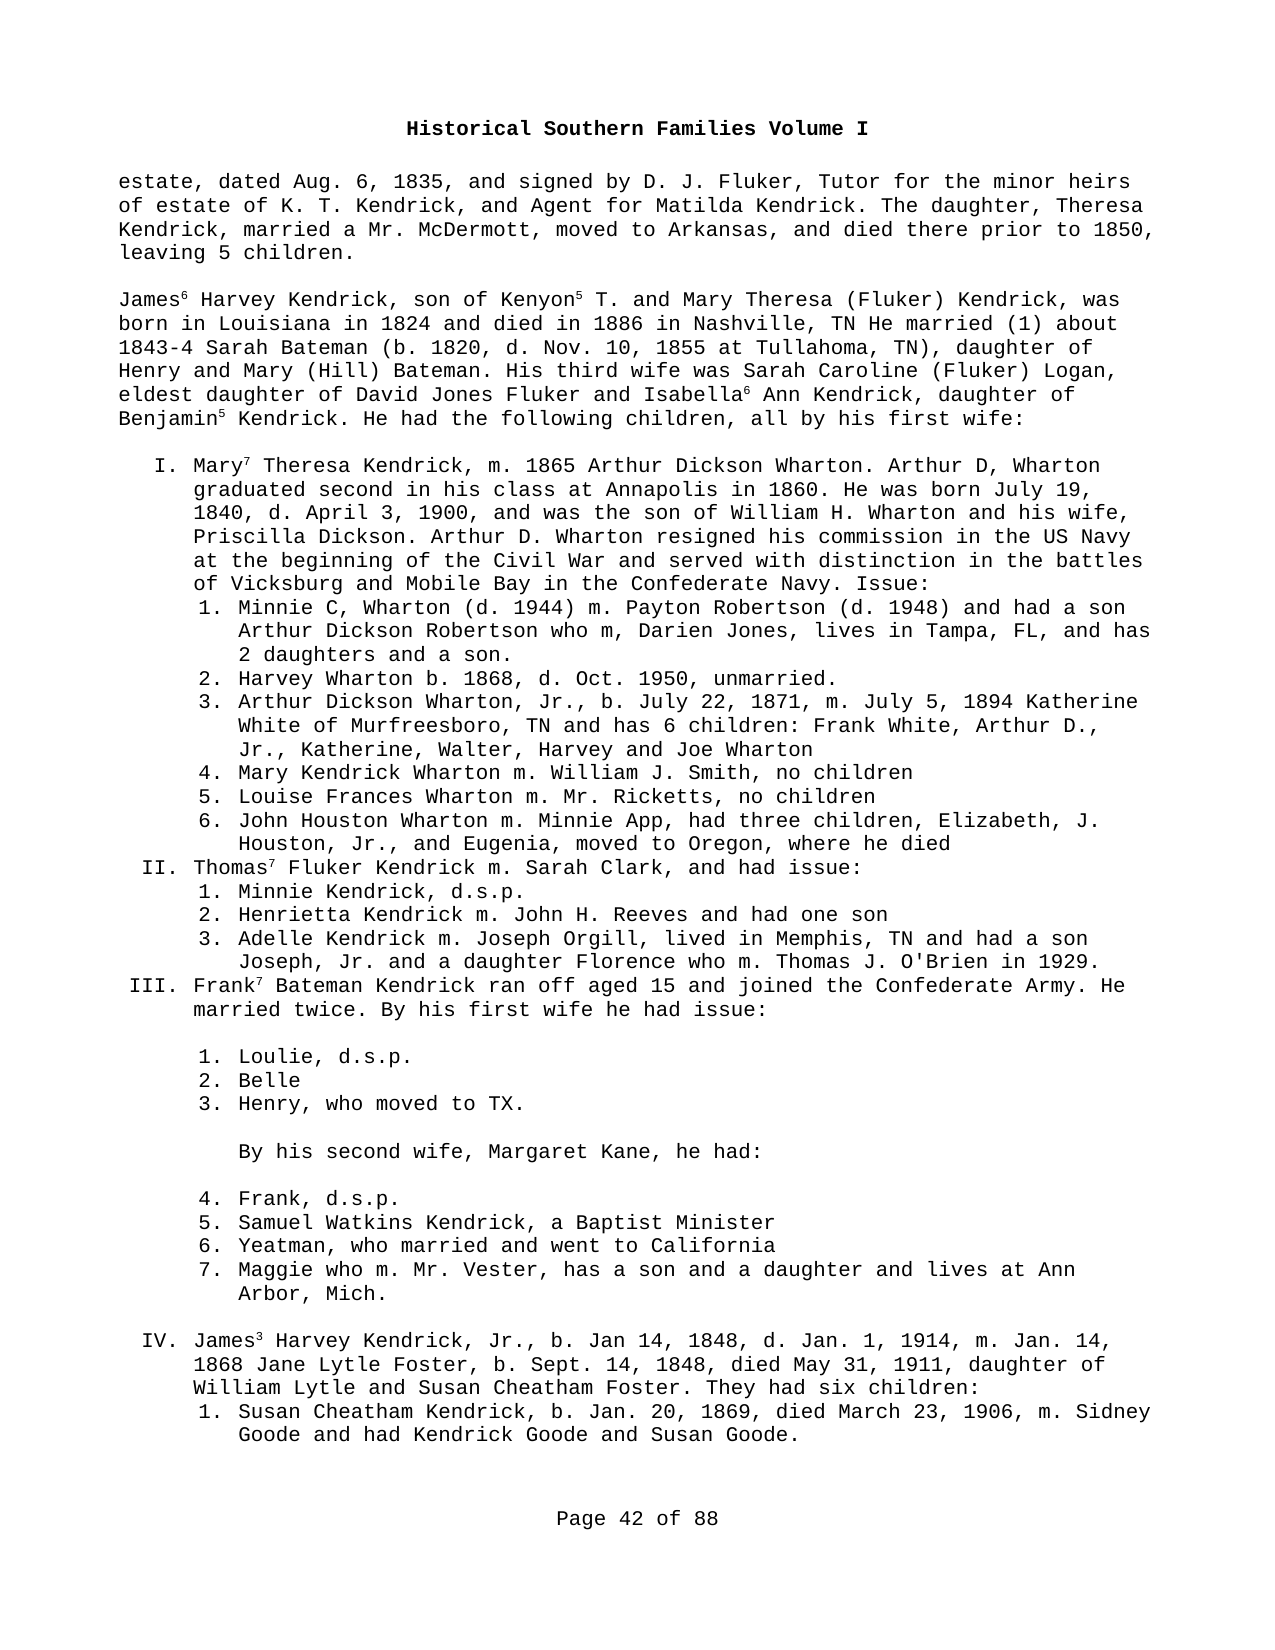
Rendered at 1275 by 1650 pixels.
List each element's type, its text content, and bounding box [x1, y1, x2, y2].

list Samuel Watkins Kendrick, a Baptist Minister [223, 1212, 1157, 1235]
list Frank, d.s.p. [223, 1188, 1157, 1212]
list Adelle Kendrick m. Joseph Orgill, lived in Memphis, TN and had a son Joseph, Jr. and a daughter Florence who m. Thomas J. O'Brien in 1929. [223, 928, 1157, 975]
list Mary7 Theresa Kendrick, m. 1865 Arthur Dickson Wharton. Arthur D, Wharton graduated second in his class at Annapolis in 1860. He was born July 19, 1840, d. April 3, 1900, and was the son of William H. Wharton and his wife, Priscilla Dickson. Arthur D. Wharton resigned his commission in the US Navy at the beginning of the Civil War and served with distinction in the battles of Vicksburg and Mobile Bay in the Confederate Navy. Issue: [178, 455, 1157, 597]
list Maggie who m. Mr. Vester, has a son and a daughter and lives at Ann Arbor, Mich. [223, 1259, 1157, 1306]
list John Houston Wharton m. Minnie App, had three children, Elizabeth, J. Houston, Jr., and Eugenia, moved to Oregon, where he died [223, 810, 1157, 857]
list Harvey Wharton b. 1868, d. Oct. 1950, unmarried. [223, 668, 1157, 691]
list Mary Kendrick Wharton m. William J. Smith, no children [223, 762, 1157, 786]
list Yeatman, who married and went to California [223, 1235, 1157, 1259]
list Thomas7 Fluker Kendrick m. Sarah Clark, and had issue: [178, 857, 1157, 881]
list Minnie C, Wharton (d. 1944) m. Payton Robertson (d. 1948) and had a son Arthur Dickson Robertson who m, Darien Jones, lives in Tampa, FL, and has 2 daughters and a son. [223, 597, 1157, 668]
list Susan Cheatham Kendrick, b. Jan. 20, 1869, died March 23, 1906, m. Sidney Goode and had Kendrick Goode and Susan Goode. [223, 1401, 1157, 1448]
list Henrietta Kendrick m. John H. Reeves and had one son [223, 904, 1157, 928]
list Henry, who moved to TX. [223, 1093, 1157, 1117]
list Minnie Kendrick, d.s.p. [223, 881, 1157, 904]
list Arthur Dickson Wharton, Jr., b. July 22, 1871, m. July 5, 1894 Katherine White of Murfreesboro, TN and has 6 children: Frank White, Arthur D., Jr., Katherine, Walter, Harvey and Joe Wharton [223, 691, 1157, 762]
list By his second wife, Margaret Kane, he had: [223, 1141, 1157, 1164]
list Belle [223, 1070, 1157, 1093]
list James3 Harvey Kendrick, Jr., b. Jan 14, 1848, d. Jan. 1, 1914, m. Jan. 14, 1868 Jane Lytle Foster, b. Sept. 14, 1848, died May 31, 1911, daughter of William Lytle and Susan Cheatham Foster. They had six children: [178, 1330, 1157, 1401]
list Frank7 Bateman Kendrick ran off aged 15 and joined the Confederate Army. He married twice. By his first wife he had issue: [178, 975, 1157, 1022]
list Louise Frances Wharton m. Mr. Ricketts, no children [223, 786, 1157, 810]
text estate, dated Aug. 6, 1835, and signed by D. J. Fluker, Tutor for the minor heirs of estate of K. T. Kendrick, and Agent for Matilda Kendrick. The daughter, Theresa Kendrick, married a Mr. McDermott, moved to Arkansas, and died there prior to 1850, leaving 5 children. [118, 171, 1157, 266]
list Loulie, d.s.p. [223, 1046, 1157, 1070]
text James6 Harvey Kendrick, son of Kenyon5 T. and Mary Theresa (Fluker) Kendrick, was born in Louisiana in 1824 and died in 1886 in Nashville, TN He married (1) about 1843-4 Sarah Bateman (b. 1820, d. Nov. 10, 1855 at Tullahoma, TN), daughter of Henry and Mary (Hill) Bateman. His third wife was Sarah Caroline (Fluker) Logan, eldest daughter of David Jones Fluker and Isabella6 Ann Kendrick, daughter of Benjamin5 Kendrick. He had the following children, all by his first wife: [118, 289, 1157, 431]
